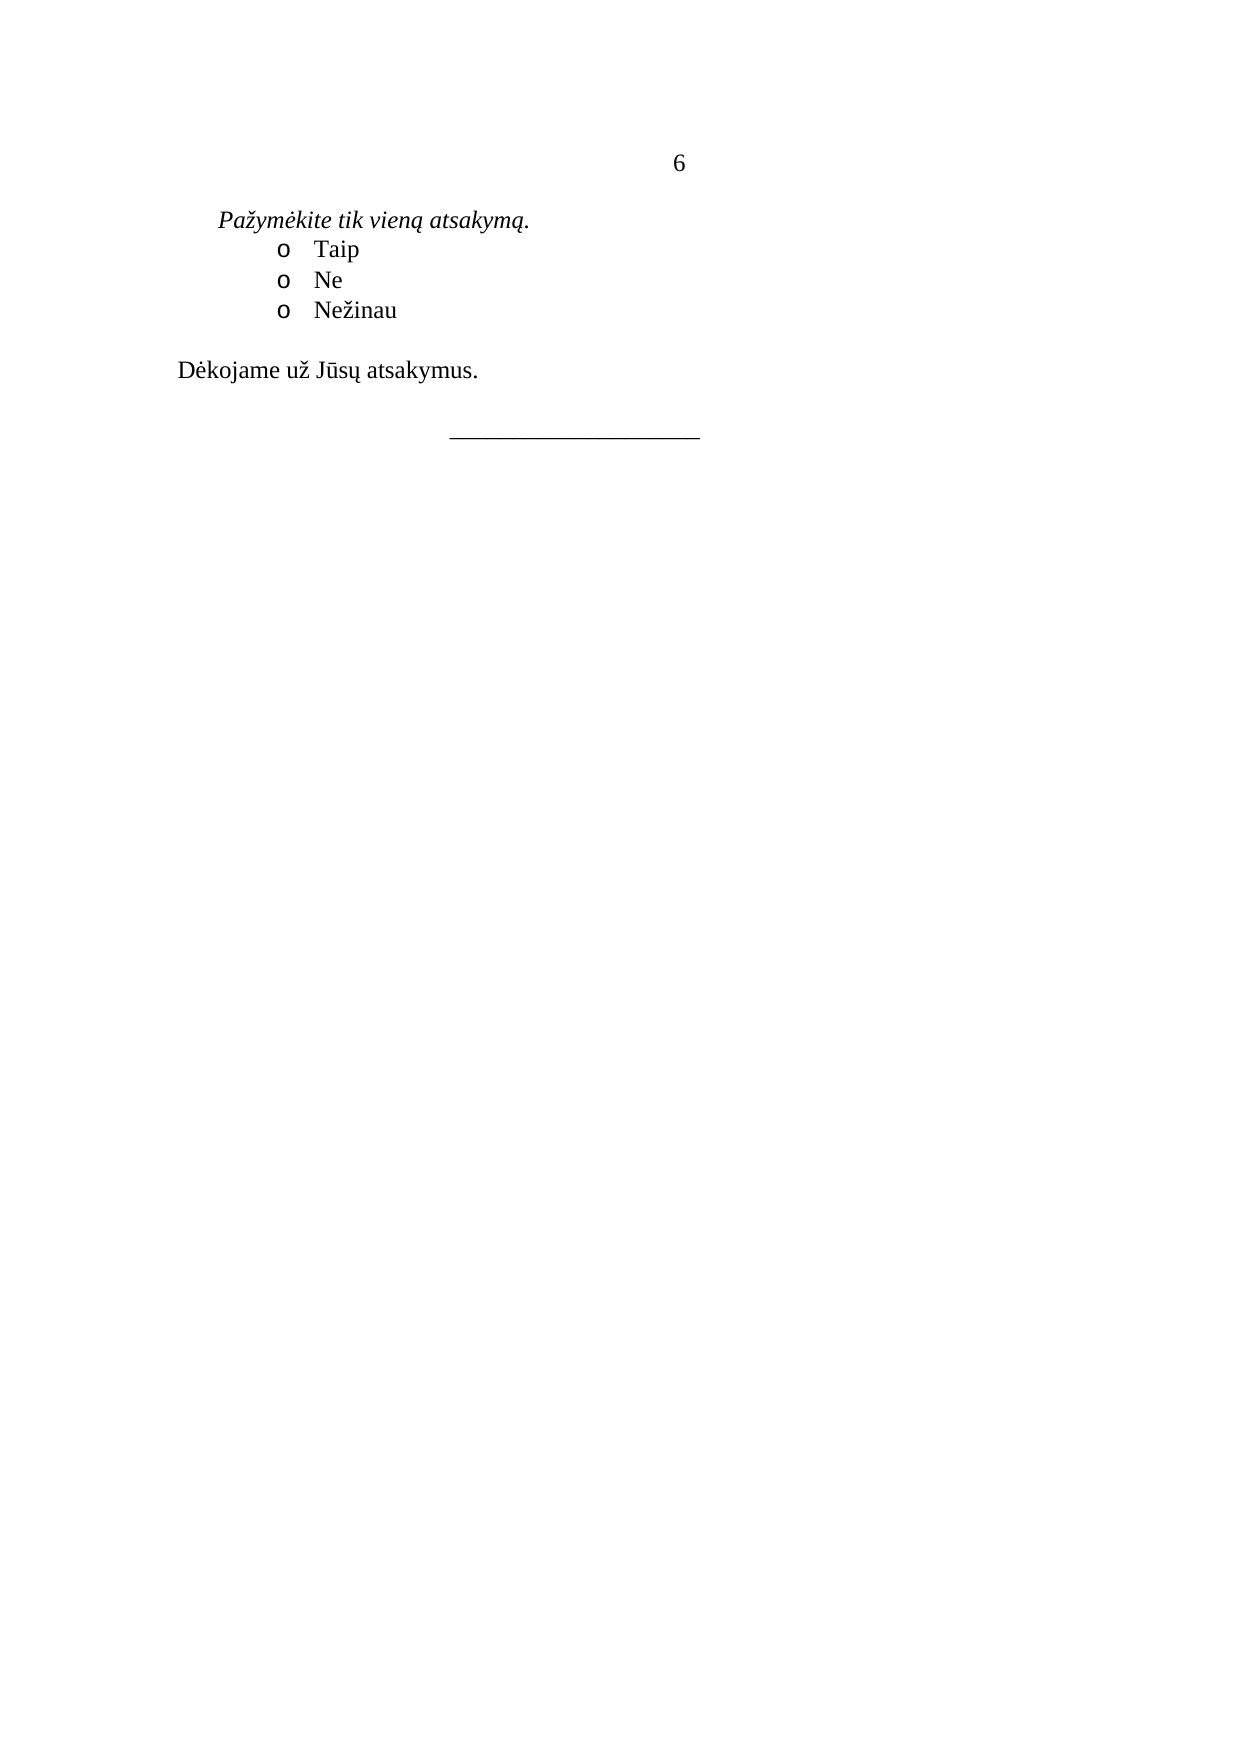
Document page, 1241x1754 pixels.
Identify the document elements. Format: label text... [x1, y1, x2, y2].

text Pažymėkite tik vieną atsakymą. [218, 205, 1181, 234]
text Dėkojame už Jūsų atsakymus. [177, 355, 1181, 384]
text o Ne [276, 265, 942, 296]
text o Taip [276, 234, 942, 265]
text ____________________ [207, 413, 942, 441]
text o Nežinau [276, 296, 942, 326]
